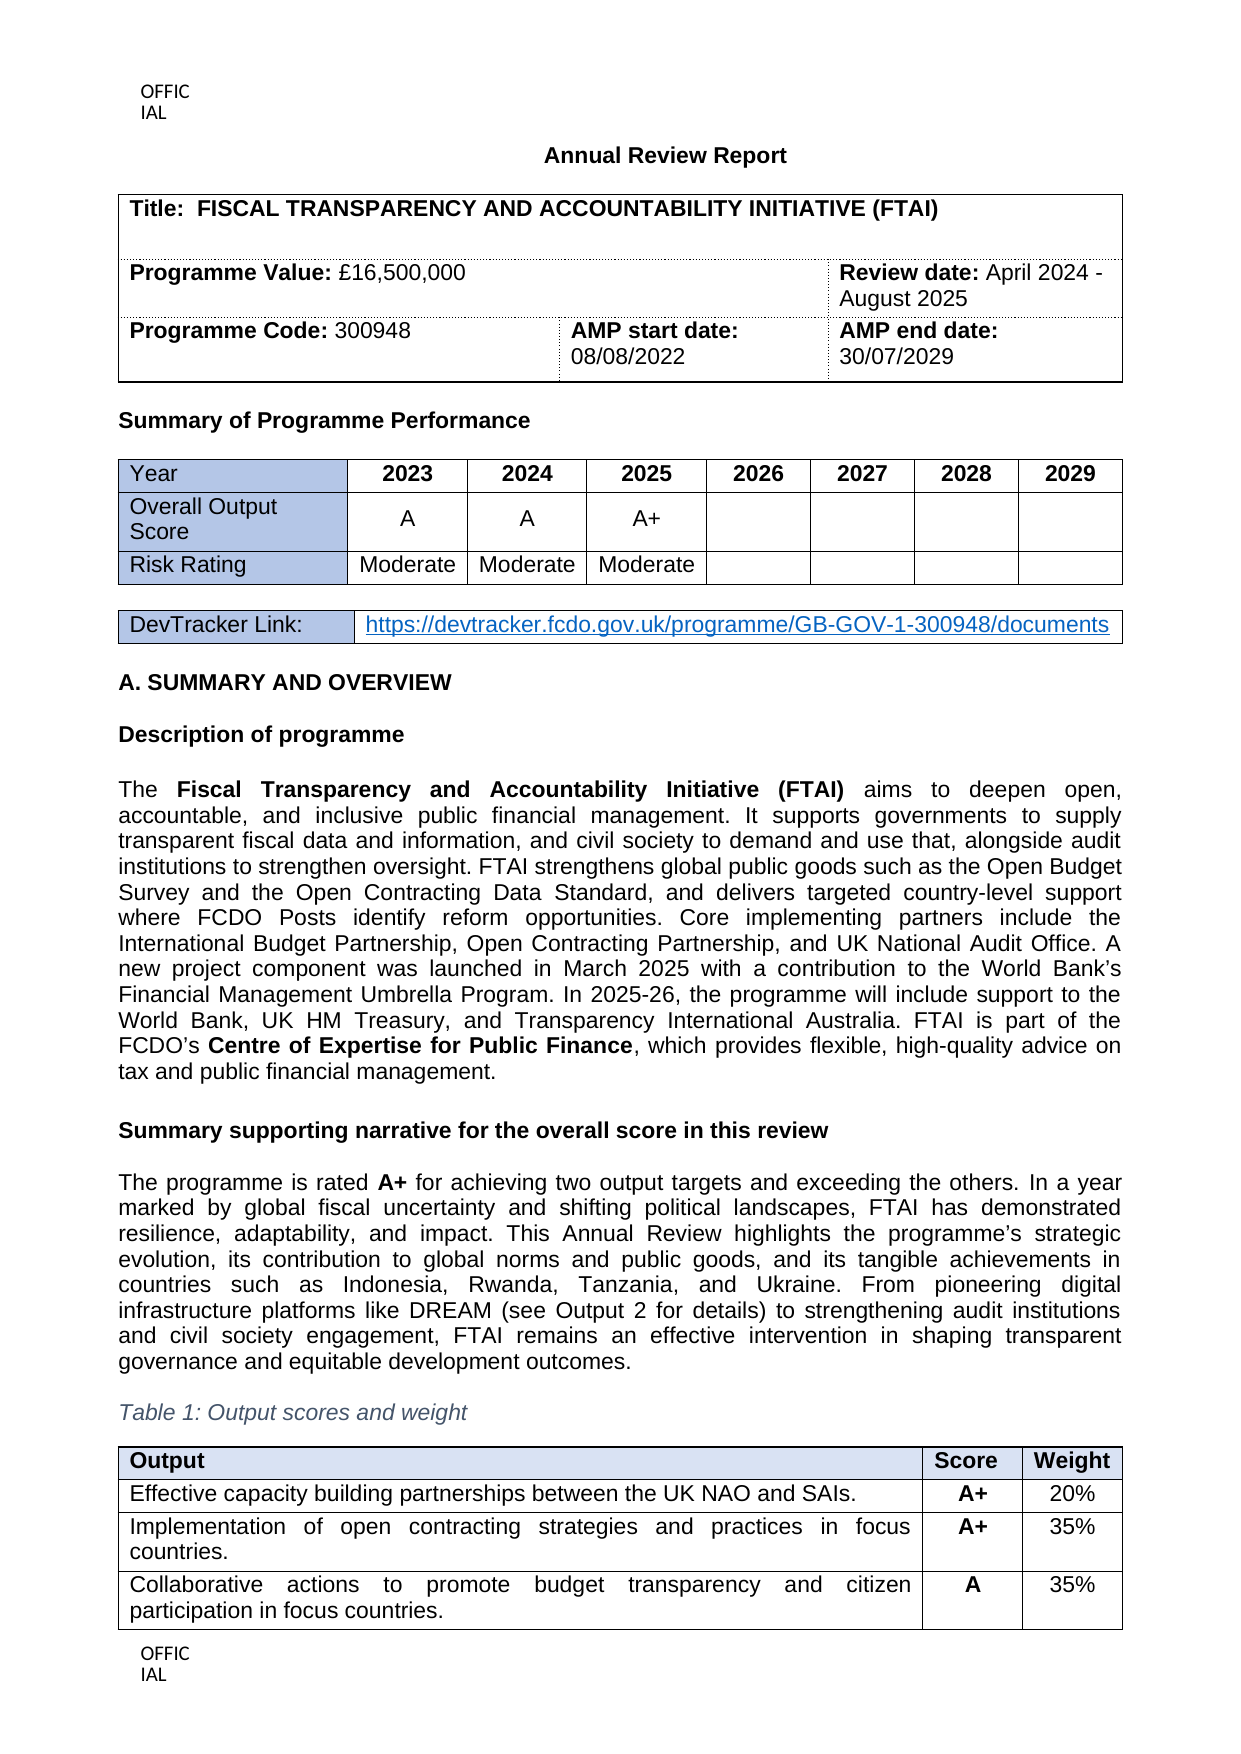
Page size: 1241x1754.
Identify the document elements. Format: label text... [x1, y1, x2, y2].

table_cell A [468, 493, 586, 551]
table_cell 35% [1023, 1572, 1122, 1629]
table_header 2023 [348, 460, 467, 492]
table_cell Moderate [348, 552, 467, 584]
table_header Title: FISCAL TRANSPARENCY AND ACCOUNTABILITY INITIATIVE (FTAI) [119, 195, 1122, 259]
table_header 2024 [468, 460, 586, 492]
table_cell [1019, 552, 1122, 584]
table_cell Overall Output Score [119, 493, 347, 551]
text Summary of Programme Performance [118, 408, 1122, 434]
table_cell A [923, 1572, 1022, 1629]
table_cell Moderate [587, 552, 706, 584]
table_cell Review date: April 2024 -August 2025 [828, 259, 1122, 317]
table_header Weight [1023, 1448, 1122, 1479]
table_cell [707, 552, 810, 584]
table_cell A [348, 493, 467, 551]
text Summary supporting narrative for the overall score in this review [118, 1118, 1122, 1144]
table_cell [915, 493, 1018, 551]
table_header 2027 [811, 460, 914, 492]
table_cell Moderate [468, 552, 586, 584]
table_cell [811, 552, 914, 584]
table_header Score [923, 1448, 1022, 1479]
table_header Output [119, 1448, 922, 1479]
table_cell AMP end date: 30/07/2029 [828, 317, 1122, 381]
table_cell Implementation of open contracting strategies and practices in focus countries. [119, 1513, 922, 1571]
table_cell AMP start date: 08/08/2022 [559, 317, 828, 381]
table_cell Programme Value: £16,500,000 [119, 259, 828, 317]
text Table 1: Output scores and weight [118, 1400, 1122, 1426]
table_cell 20% [1023, 1480, 1122, 1512]
table_cell Programme Code: 300948 [119, 317, 559, 381]
text Description of programme [118, 721, 1122, 747]
table_header 2026 [707, 460, 810, 492]
table_header https://devtracker.fcdo.gov.uk/programme/GB-GOV-1-300948/documents [355, 611, 1122, 643]
table_cell Collaborative actions to promote budget transparency and citizen participation in focus countries. [119, 1572, 922, 1629]
table_header 2029 [1019, 460, 1122, 492]
table_header Year [119, 460, 347, 492]
table_cell 35% [1023, 1513, 1122, 1571]
table_cell A+ [587, 493, 706, 551]
table_header 2028 [915, 460, 1018, 492]
table_cell Effective capacity building partnerships between the UK NAO and SAIs. [119, 1480, 922, 1512]
text The programme is rated A+ for achieving two output targets and exceeding the others. In a year marked by global fiscal uncertainty and shifting political landscapes, FTAI has demonstrated resilience, adaptability, and impact. This Annual Review highlights the programme’s strategic evolution, its contribution to global norms and public goods, and its tangible achievements in countries such as Indonesia, Rwanda, Tanzania, and Ukraine. From pioneering digital infrastructure platforms like DREAM (see Output 2 for details) to strengthening audit institutions and civil society engagement, FTAI remains an effective intervention in shaping transparent governance and equitable development outcomes. [118, 1169, 1122, 1374]
table_cell A+ [923, 1480, 1022, 1512]
subtitle Annual Review Report [118, 143, 1122, 169]
table_cell [811, 493, 914, 551]
table_cell [915, 552, 1018, 584]
table_cell A+ [923, 1513, 1022, 1571]
table_header DevTracker Link: [119, 611, 354, 643]
table_cell [707, 493, 810, 551]
table_header 2025 [587, 460, 706, 492]
text A. SUMMARY AND OVERVIEW [118, 670, 1122, 696]
table_cell [1019, 493, 1122, 551]
table_cell Risk Rating [119, 552, 347, 584]
text The Fiscal Transparency and Accountability Initiative (FTAI) aims to deepen open, accountable, and inclusive public financial management. It supports governments to supply transparent fiscal data and information, and civil society to demand and use that, alongside audit institutions to strengthen oversight. FTAI strengthens global public goods such as the Open Budget Survey and the Open Contracting Data Standard, and delivers targeted country-level support where FCDO Posts identify reform opportunities. Core implementing partners include the International Budget Partnership, Open Contracting Partnership, and UK National Audit Office. A new project component was launched in March 2025 with a contribution to the World Bank’s Financial Management Umbrella Program. In 2025-26, the programme will include support to the World Bank, UK HM Treasury, and Transparency International Australia. FTAI is part of the FCDO’s Centre of Expertise for Public Finance, which provides flexible, high-quality advice on tax and public financial management. [118, 777, 1122, 1084]
